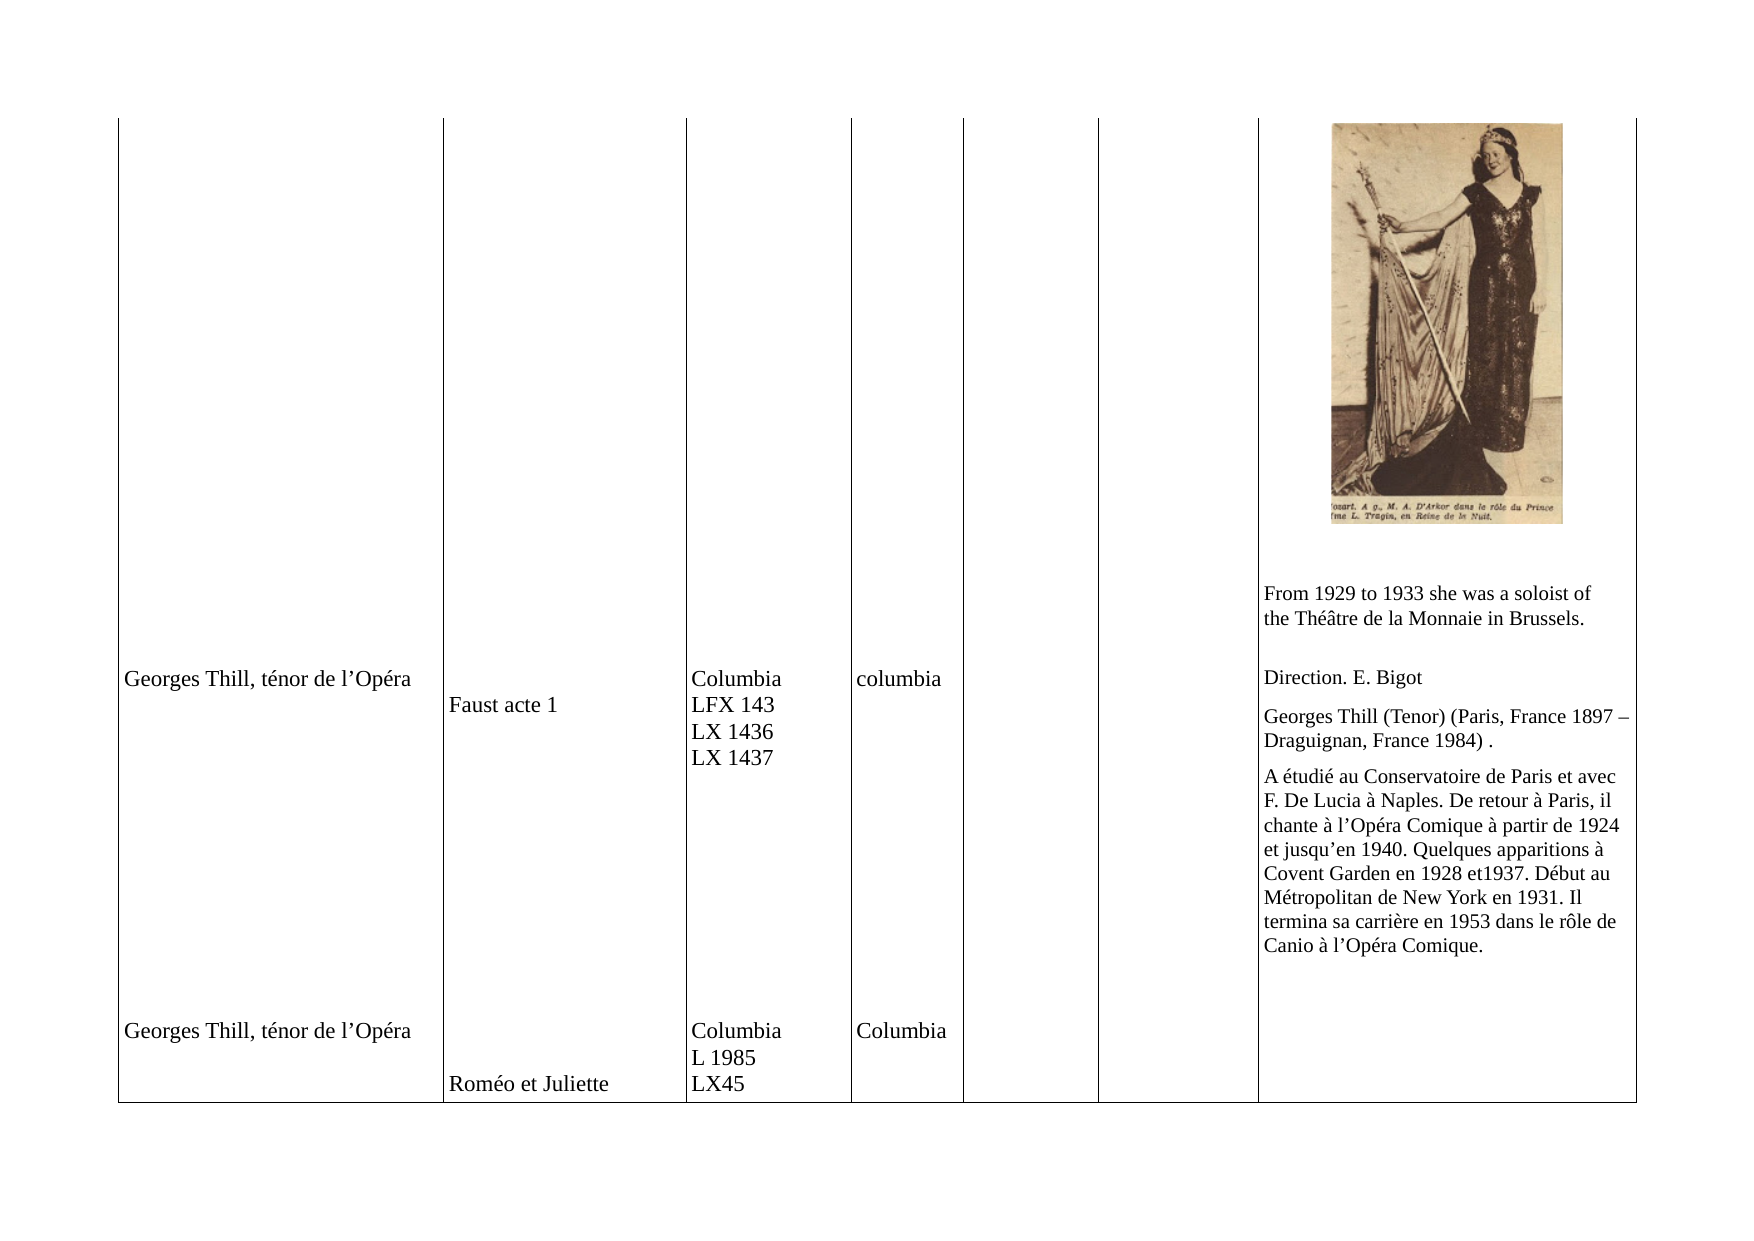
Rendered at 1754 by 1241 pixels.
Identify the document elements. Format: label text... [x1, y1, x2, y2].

table_cell Roméo et Juliette [444, 1012, 686, 1102]
table_cell [1099, 659, 1258, 1012]
table_cell [964, 1012, 1098, 1102]
table_cell Faust acte 1 [444, 659, 686, 1012]
table_cell Georges Thill, ténor de l’Opéra [119, 1012, 443, 1102]
table_cell [964, 118, 1098, 659]
table_cell From 1929 to 1933 she was a soloist of the Théâtre de la Monnaie in Brussels. [1259, 118, 1636, 659]
table_cell Direction. E. Bigot Georges Thill (Tenor) (Paris, France 1897 – Draguignan, France 1984) . A étudié au Conservatoire de Paris et avec F. De Lucia à Naples. De retour à Paris, il chante à l’Opéra Comique à partir de 1924 et jusqu’en 1940. Quelques apparitions à Covent Garden en 1928 et1937. Début au Métropolitan de New York en 1931. Il termina sa carrière en 1953 dans le rôle de Canio à l’Opéra Comique. [1259, 659, 1636, 1012]
table_cell columbia [852, 659, 963, 1012]
table_cell Georges Thill, ténor de l’Opéra [119, 659, 443, 1012]
table_cell Columbia L 1985 LX45 [687, 1012, 851, 1102]
table_cell Columbia [852, 1012, 963, 1102]
table_cell [964, 659, 1098, 1012]
table_cell [444, 118, 686, 659]
picture [1331, 123, 1563, 524]
table_cell [1259, 1012, 1636, 1102]
table_cell [1099, 1012, 1258, 1102]
table_cell [687, 118, 851, 659]
table_cell Columbia LFX 143 LX 1436 LX 1437 [687, 659, 851, 1012]
table_cell [852, 118, 963, 659]
table_cell [1099, 118, 1258, 659]
table_cell [119, 118, 443, 659]
